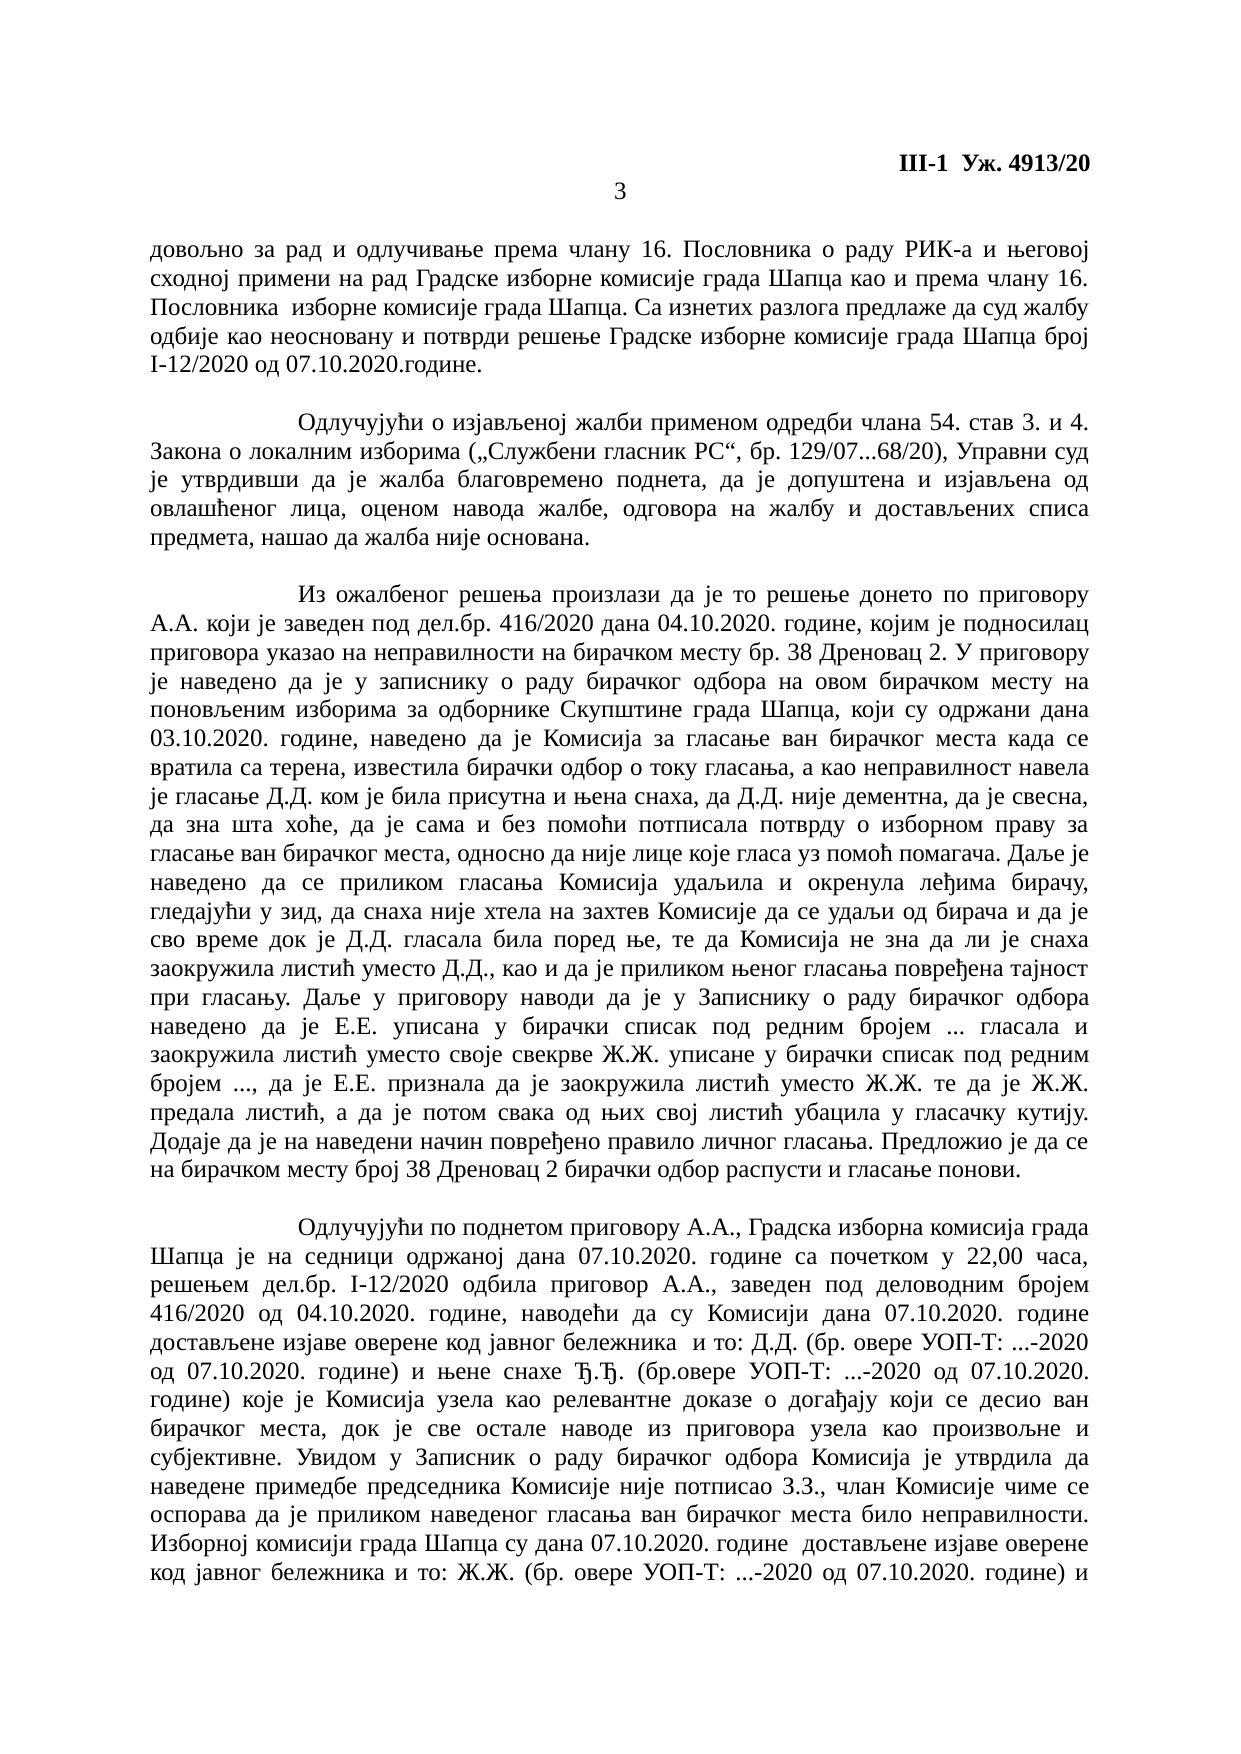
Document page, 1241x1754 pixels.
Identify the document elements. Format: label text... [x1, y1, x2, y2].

text Из ожалбеног решења произлази да је то решење донето по приговору А.А. који је заведен под дел.бр. 416/2020 дана 04.10.2020. године, којим је подносилац приговора указао на неправилности на бирачком месту бр. 38 Дреновац 2. У приговору је наведено да је у записнику о раду бирачког одбора на овом бирачком месту на поновљеним изборима за одборнике Скупштине града Шапца, који су одржани дана 03.10.2020. године, наведено да је Комисија за гласање ван бирачког места када се вратила са терена, известила бирачки одбор о току гласања, а као неправилност навела је гласање Д.Д. ком је била присутна и њена снаха, да Д.Д. није дементна, да је свесна, да зна шта хоће, да је сама и без помоћи потписала потврду о изборном праву за гласање ван бирачког места, односно да није лице које гласа уз помоћ помагача. Даље је наведено да се приликом гласања Комисија удаљила и окренула леђима бирачу, гледајући у зид, да снаха није хтела на захтев Комисије да се удаљи од бирача и да је сво време док је Д.Д. гласала била поред ње, те да Комисија не зна да ли је снаха заокружила листић уместо Д.Д., као и да је приликом њеног гласања повређена тајност при гласању. Даље у приговору наводи да је у Записнику о раду бирачког одбора наведено да је Е.Е. уписана у бирачки списак под редним бројем ... гласала и заокружила листић уместо своје свекрве Ж.Ж. уписане у бирачки списак под редним бројем ..., да је Е.Е. признала да је заокружила листић уместо Ж.Ж. те да је Ж.Ж. предала листић, а да је потом свака од њих свој листић убацила у гласачку кутију. Додаје да је на наведени начин повређено правило личног гласања. Предложио је да се на бирачком месту број 38 Дреновац 2 бирачки одбор распусти и гласање понови. [150, 579, 1090, 1183]
text Одлучујући о изјављеној жалби применом одредби члана 54. став 3. и 4. Закона о локалним изборима („Службени гласник РС“, бр. 129/07...68/20), Управни суд је утврдивши да је жалба благовремено поднета, да је допуштена и изјављена од овлашћеног лица, оценом навода жалбе, одговора на жалбу и достављених списа предмета, нашао да жалба није основана. [150, 407, 1090, 551]
text Одлучујући по поднетом приговору А.А., Градска изборна комисија града Шапца је на седници одржаној дана 07.10.2020. године са почетком у 22,00 часа, решењем дел.бр. I-12/2020 одбила приговор А.А., заведен под деловодним бројем 416/2020 од 04.10.2020. године, наводећи да су Комисији дана 07.10.2020. године достављене изјаве оверене код јавног бележника и то: Д.Д. (бр. овере УОП-Т: ...-2020 од 07.10.2020. године) и њене снахе Ђ.Ђ. (бр.овере УОП-Т: ...-2020 од 07.10.2020. године) које је Комисија узела као релевантне доказе о догађају који се десио ван бирачког места, док је све остале наводе из приговора узела као произвољне и субјективне. Увидом у Записник о раду бирачког одбора Комисија је утврдила да наведене примедбе председника Комисије није потписао З.З., члан Комисије чиме се оспорава да је приликом наведеног гласања ван бирачког места било неправилности. Изборној комисији града Шапца су дана 07.10.2020. године достављене изјаве оверене код јавног бележника и то: Ж.Ж. (бр. овере УОП-Т: ...-2020 од 07.10.2020. године) и [150, 1212, 1090, 1586]
text довољно за рад и одлучивање према члану 16. Пословника о раду РИК-а и његовој сходној примени на рад Градске изборне комисије града Шапца као и према члану 16. Пословника изборне комисије града Шапца. Са изнетих разлога предлаже да суд жалбу одбије као неосновану и потврди решење Градске изборне комисије града Шапца број I-12/2020 од 07.10.2020.године. [150, 234, 1090, 378]
